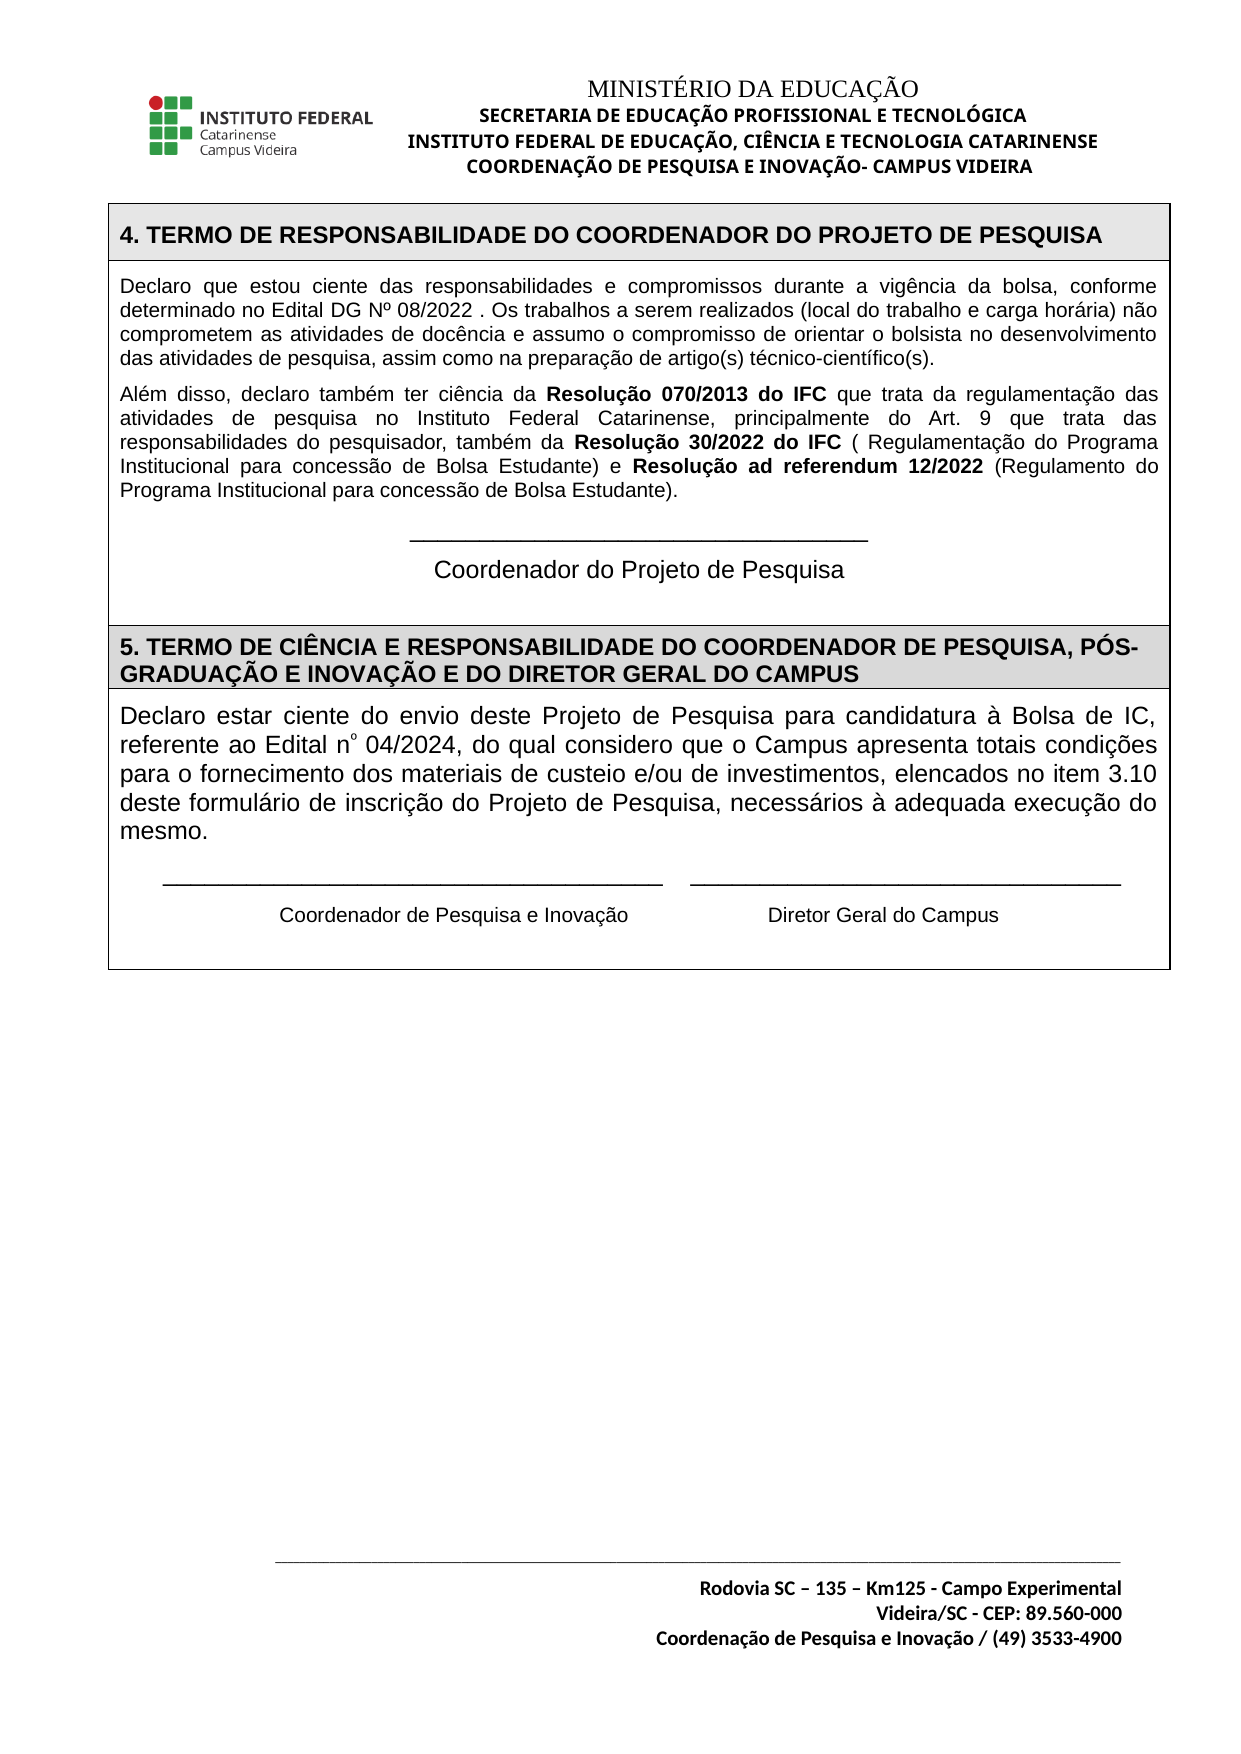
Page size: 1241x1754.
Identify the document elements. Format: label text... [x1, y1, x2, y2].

table_cell Declaro estar ciente do envio deste Projeto de Pesquisa para candidatura à Bolsa de IC, referente ao Edital nº 04/2024, do qual considero que o Campus apresenta totais condições para o fornecimento dos materiais de custeio e/ou de investimentos, elencados no item 3.10 deste formulário de inscrição do Projeto de Pesquisa, necessários à adequada execução do mesmo. ____________________________________ _______________________________ Coordenador de Pesquisa e Inovação Diretor Geral do Campus [109, 689, 1169, 969]
table_cell 4. TERMO DE RESPONSABILIDADE DO COORDENADOR DO PROJETO DE PESQUISA [109, 204, 1169, 260]
table_cell 5. TERMO DE CIÊNCIA E RESPONSABILIDADE DO COORDENADOR DE PESQUISA, PÓS-GRADUAÇÃO E INOVAÇÃO E DO DIRETOR GERAL DO CAMPUS [109, 626, 1169, 688]
table_cell Declaro que estou ciente das responsabilidades e compromissos durante a vigência da bolsa, conforme determinado no Edital DG Nº 08/2022 . Os trabalhos a serem realizados (local do trabalho e carga horária) não comprometem as atividades de docência e assumo o compromisso de orientar o bolsista no desenvolvimento das atividades de pesquisa, assim como na preparação de artigo(s) técnico-científico(s). Além disso, declaro também ter ciência da Resolução 070/2013 do IFC que trata da regulamentação das atividades de pesquisa no Instituto Federal Catarinense, principalmente do Art. 9 que trata das responsabilidades do pesquisador, também da Resolução 30/2022 do IFC ( Regulamentação do Programa Institucional para concessão de Bolsa Estudante) e Resolução ad referendum 12/2022 (Regulamento do Programa Institucional para concessão de Bolsa Estudante). _________________________________ Coordenador do Projeto de Pesquisa [109, 261, 1169, 625]
